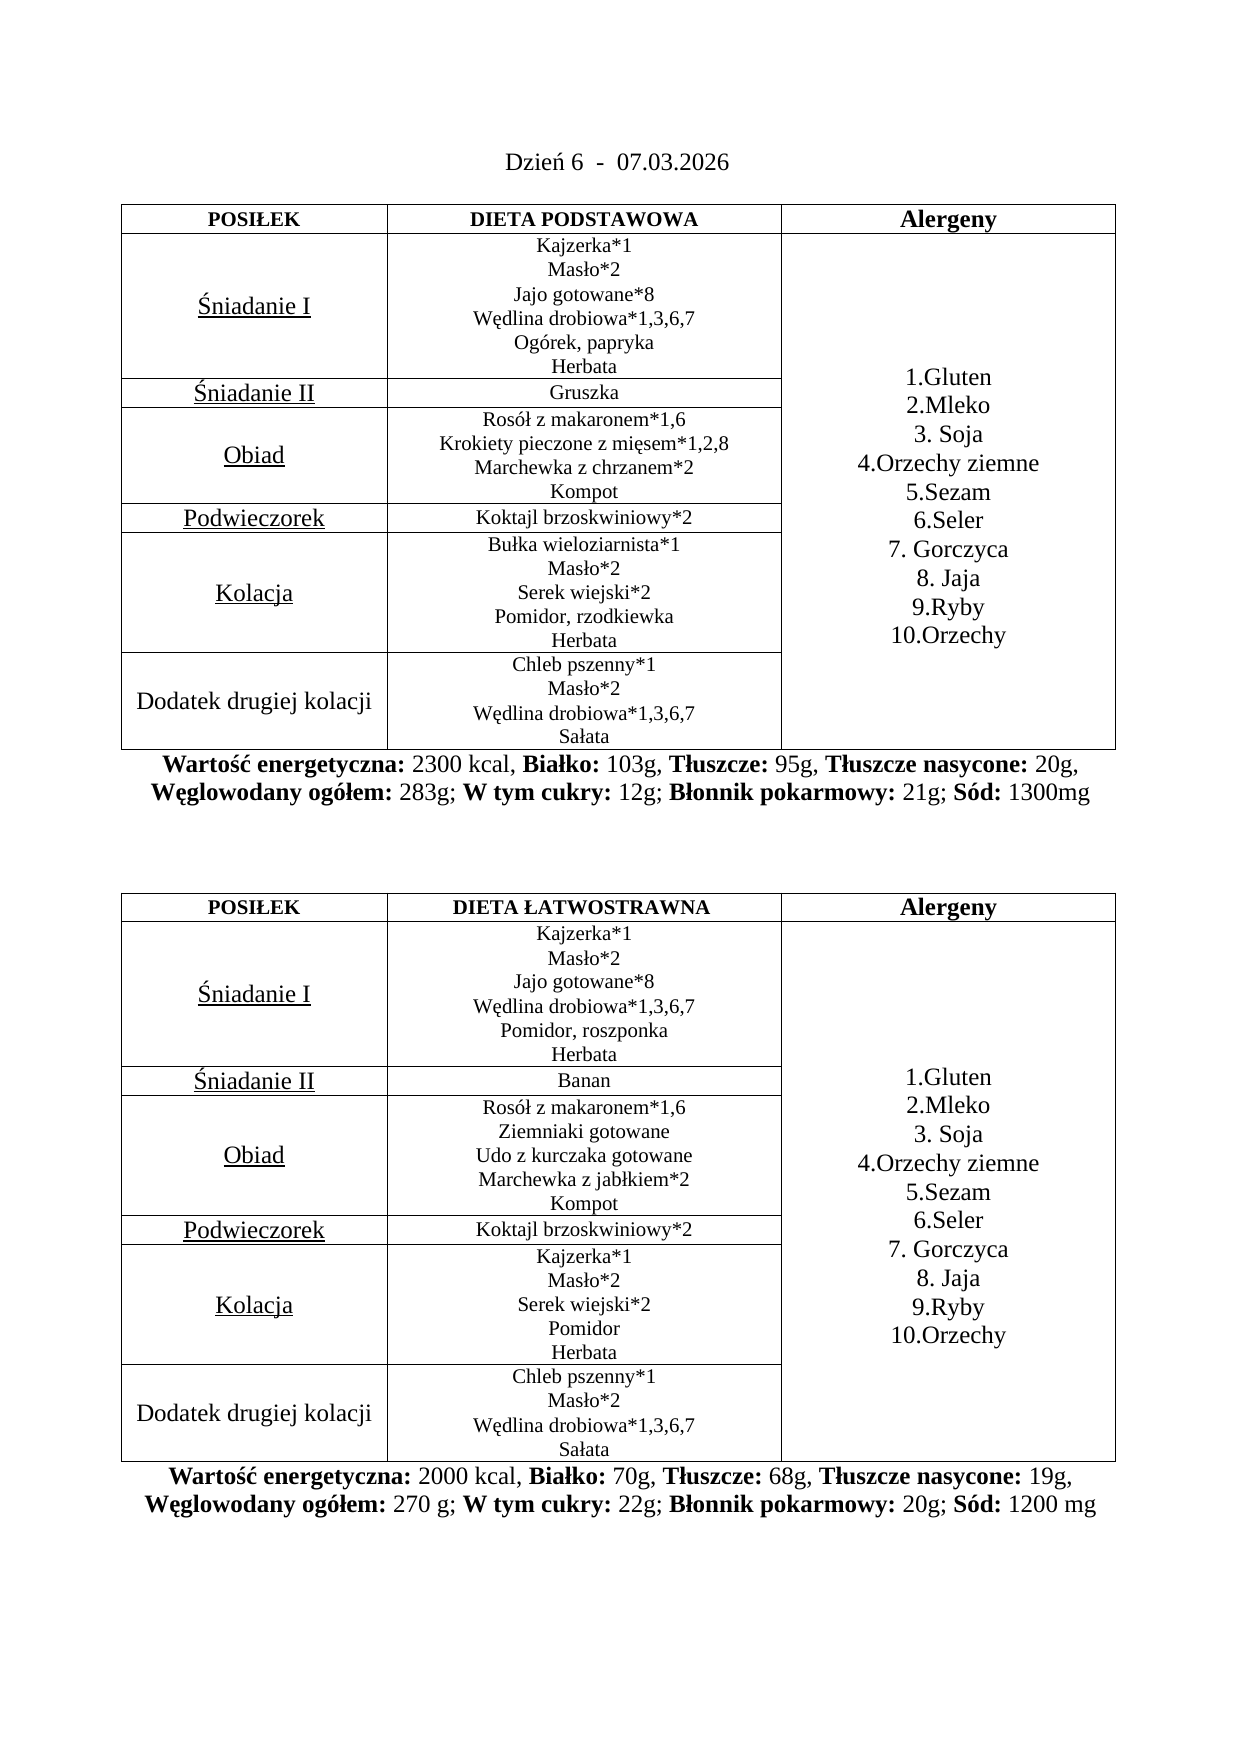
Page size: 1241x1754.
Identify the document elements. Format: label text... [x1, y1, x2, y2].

table_header Alergeny [782, 894, 1115, 921]
table_cell Kajzerka*1 Masło*2 Jajo gotowane*8 Wędlina drobiowa*1,3,6,7 Pomidor, roszponka Herbata [388, 922, 781, 1066]
table_cell Gruszka [388, 379, 781, 407]
table_header DIETA ŁATWOSTRAWNA [388, 894, 781, 921]
table_cell Banan [388, 1067, 781, 1094]
table_cell Kolacja [122, 533, 387, 652]
table_cell Bułka wieloziarnista*1 Masło*2 Serek wiejski*2 Pomidor, rzodkiewka Herbata [388, 533, 781, 652]
text Wartość energetyczna: 2300 kcal, Białko: 103g, Tłuszcze: 95g, Tłuszcze nasycone: 20g, Węglowodany ogółem: 283g; W tym cukry: 12g; Błonnik pokarmowy: 21g; Sód: 1300mg [118, 749, 1122, 806]
table_cell Kolacja [122, 1245, 387, 1364]
table_cell Kajzerka*1 Masło*2 Jajo gotowane*8 Wędlina drobiowa*1,3,6,7 Ogórek, papryka Herbata [388, 234, 781, 378]
table_cell Chleb pszenny*1 Masło*2 Wędlina drobiowa*1,3,6,7 Sałata [388, 1365, 781, 1461]
table_cell Podwieczorek [122, 504, 387, 532]
table_cell Dodatek drugiej kolacji [122, 653, 387, 748]
table_cell Rosół z makaronem*1,6 Ziemniaki gotowane Udo z kurczaka gotowane Marchewka z jabłkiem*2 Kompot [388, 1096, 781, 1215]
table_cell Koktajl brzoskwiniowy*2 [388, 1216, 781, 1244]
table_cell Śniadanie II [122, 379, 387, 407]
table_cell Śniadanie II [122, 1067, 387, 1094]
text Dzień 6 - 07.03.2026 [118, 147, 1122, 176]
table_header Alergeny [782, 205, 1115, 233]
table_header POSIŁEK [122, 205, 387, 233]
table_cell Śniadanie I [122, 922, 387, 1066]
table_cell Rosół z makaronem*1,6 Krokiety pieczone z mięsem*1,2,8 Marchewka z chrzanem*2 Kompot [388, 408, 781, 503]
table_cell Obiad [122, 1096, 387, 1215]
table_cell Chleb pszenny*1 Masło*2 Wędlina drobiowa*1,3,6,7 Sałata [388, 653, 781, 748]
table_cell Podwieczorek [122, 1216, 387, 1244]
table_cell Koktajl brzoskwiniowy*2 [388, 504, 781, 532]
table_cell Kajzerka*1 Masło*2 Serek wiejski*2 Pomidor Herbata [388, 1245, 781, 1364]
table_cell Obiad [122, 408, 387, 503]
table_header DIETA PODSTAWOWA [388, 205, 781, 233]
table_cell Śniadanie I [122, 234, 387, 378]
table_header POSIŁEK [122, 894, 387, 921]
table_cell Dodatek drugiej kolacji [122, 1365, 387, 1461]
table_cell 1.Gluten 2.Mleko 3. Soja 4.Orzechy ziemne 5.Sezam 6.Seler 7. Gorczyca 8. Jaja 9.Ryby 10.Orzechy [782, 922, 1115, 1461]
text Wartość energetyczna: 2000 kcal, Białko: 70g, Tłuszcze: 68g, Tłuszcze nasycone: 19g, Węglowodany ogółem: 270 g; W tym cukry: 22g; Błonnik pokarmowy: 20g; Sód: 1200 mg [118, 1461, 1122, 1518]
table_cell 1.Gluten 2.Mleko 3. Soja 4.Orzechy ziemne 5.Sezam 6.Seler 7. Gorczyca 8. Jaja 9.Ryby 10.Orzechy [782, 234, 1115, 748]
